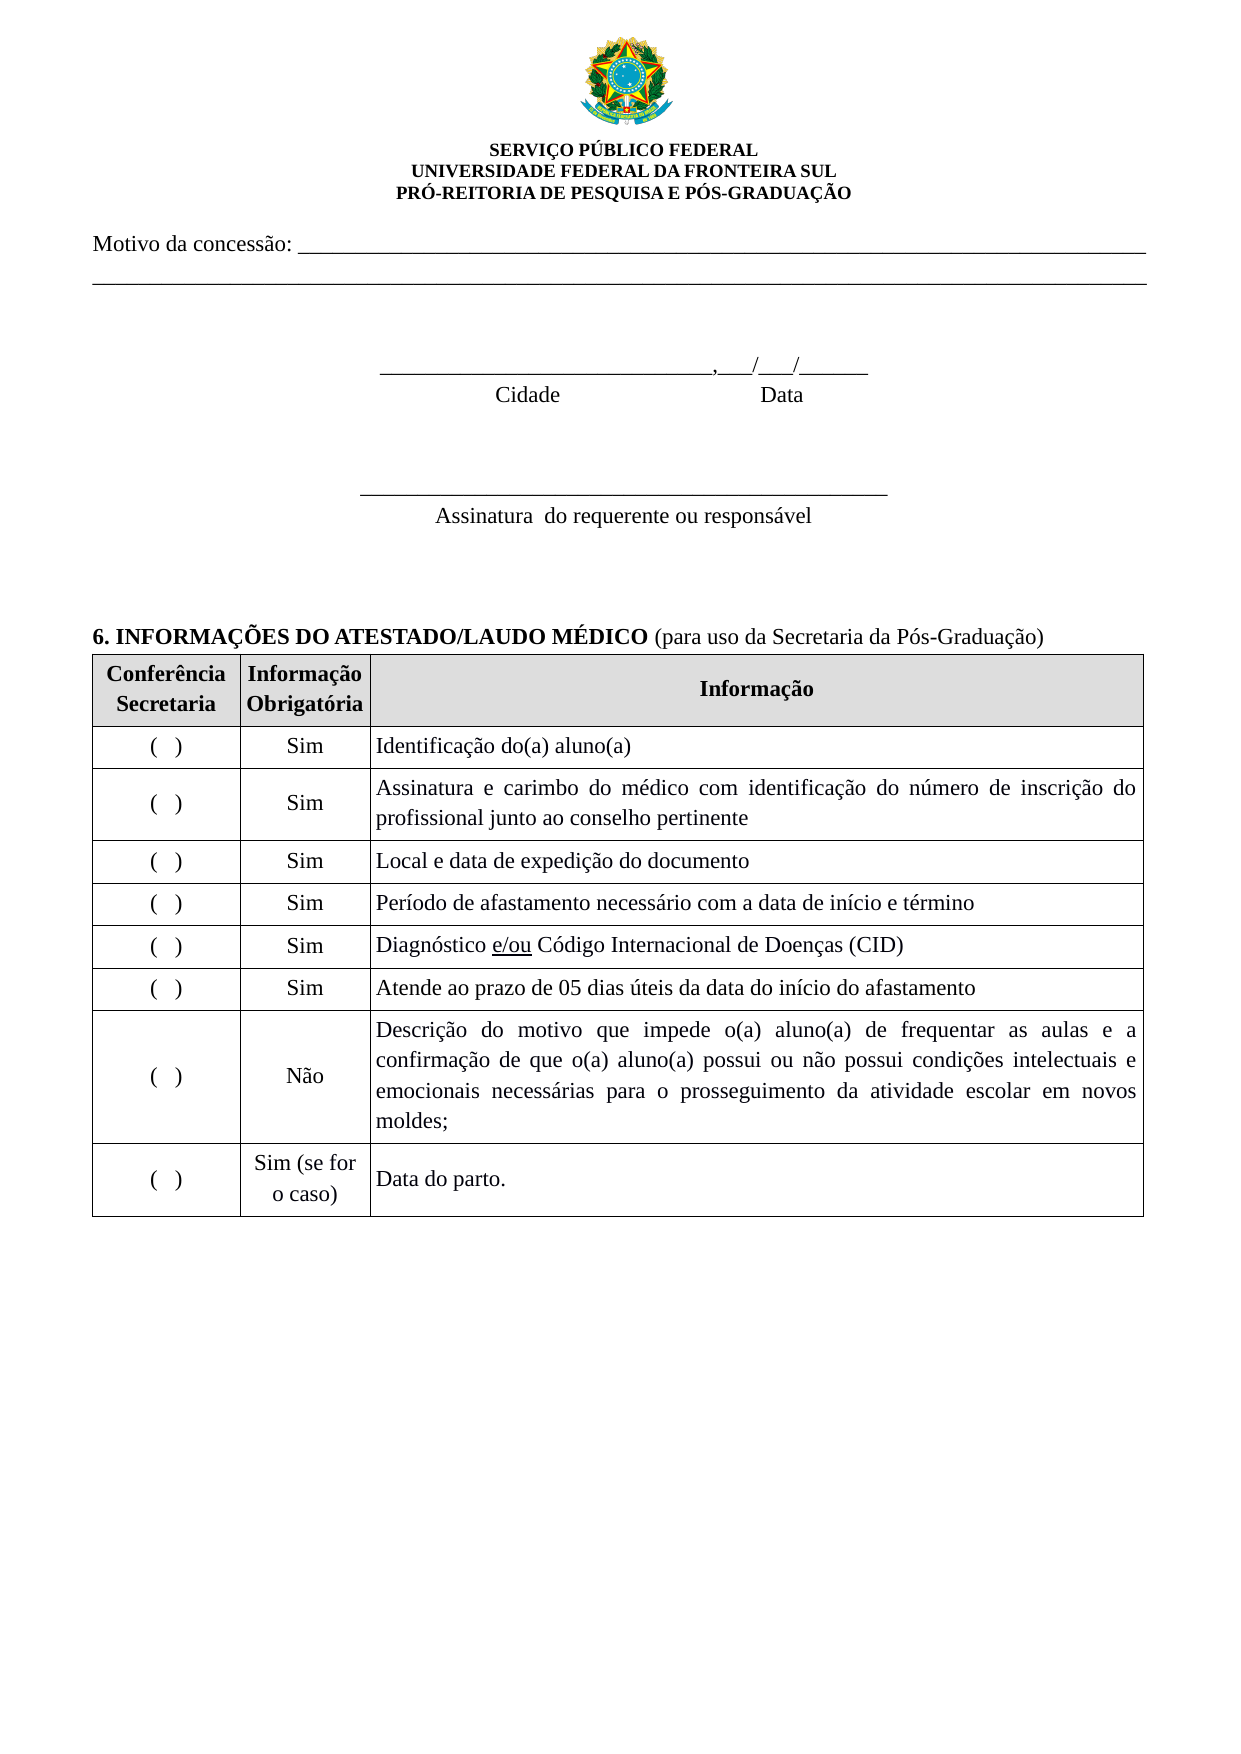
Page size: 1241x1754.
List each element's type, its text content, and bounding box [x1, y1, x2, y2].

table_cell Assinatura e carimbo do médico com identificação do número de inscrição do profissional junto ao conselho pertinente [371, 769, 1143, 840]
table_cell Sim [241, 769, 370, 840]
table_cell ( ) [93, 884, 240, 925]
text ____________________________________________________________________________________________ [92, 261, 1155, 287]
table_cell Sim [241, 727, 370, 768]
table_cell ( ) [93, 727, 240, 768]
table_cell ( ) [93, 769, 240, 840]
text _____________________________,___/___/______ [92, 351, 1155, 378]
table_cell Período de afastamento necessário com a data de início e término [371, 884, 1143, 925]
table_cell Local e data de expedição do documento [371, 841, 1143, 883]
text Assinatura do requerente ou responsável [92, 502, 1155, 529]
table_cell Sim [241, 841, 370, 883]
table_cell Sim (se for o caso) [241, 1144, 370, 1216]
table_cell ( ) [93, 1144, 240, 1216]
table_cell Sim [241, 969, 370, 1010]
table_header Informação Obrigatória [241, 655, 370, 726]
table_cell Descrição do motivo que impede o(a) aluno(a) de frequentar as aulas e a confirmação de que o(a) aluno(a) possui ou não possui condições intelectuais e emocionais necessárias para o prosseguimento da atividade escolar em novos moldes; [371, 1011, 1143, 1143]
table_cell Sim [241, 884, 370, 925]
table_cell Não [241, 1011, 370, 1143]
text Cidade Data [92, 382, 1155, 408]
text 6. INFORMAÇÕES DO ATESTADO/LAUDO MÉDICO (para uso da Secretaria da Pós-Graduação) [92, 623, 1155, 649]
table_cell Diagnóstico e/ou Código Internacional de Doenças (CID) [371, 926, 1143, 968]
table_header Conferência Secretaria [93, 655, 240, 726]
table_cell Sim [241, 926, 370, 968]
table_cell Data do parto. [371, 1144, 1143, 1216]
table_cell ( ) [93, 926, 240, 968]
table_cell ( ) [93, 969, 240, 1010]
text ______________________________________________ [92, 472, 1155, 498]
table_cell Identificação do(a) aluno(a) [371, 727, 1143, 768]
table_cell ( ) [93, 841, 240, 883]
text Motivo da concessão: __________________________________________________________________________ [92, 231, 1155, 257]
table_cell Atende ao prazo de 05 dias úteis da data do início do afastamento [371, 969, 1143, 1010]
table_header Informação [371, 655, 1143, 726]
table_cell ( ) [93, 1011, 240, 1143]
